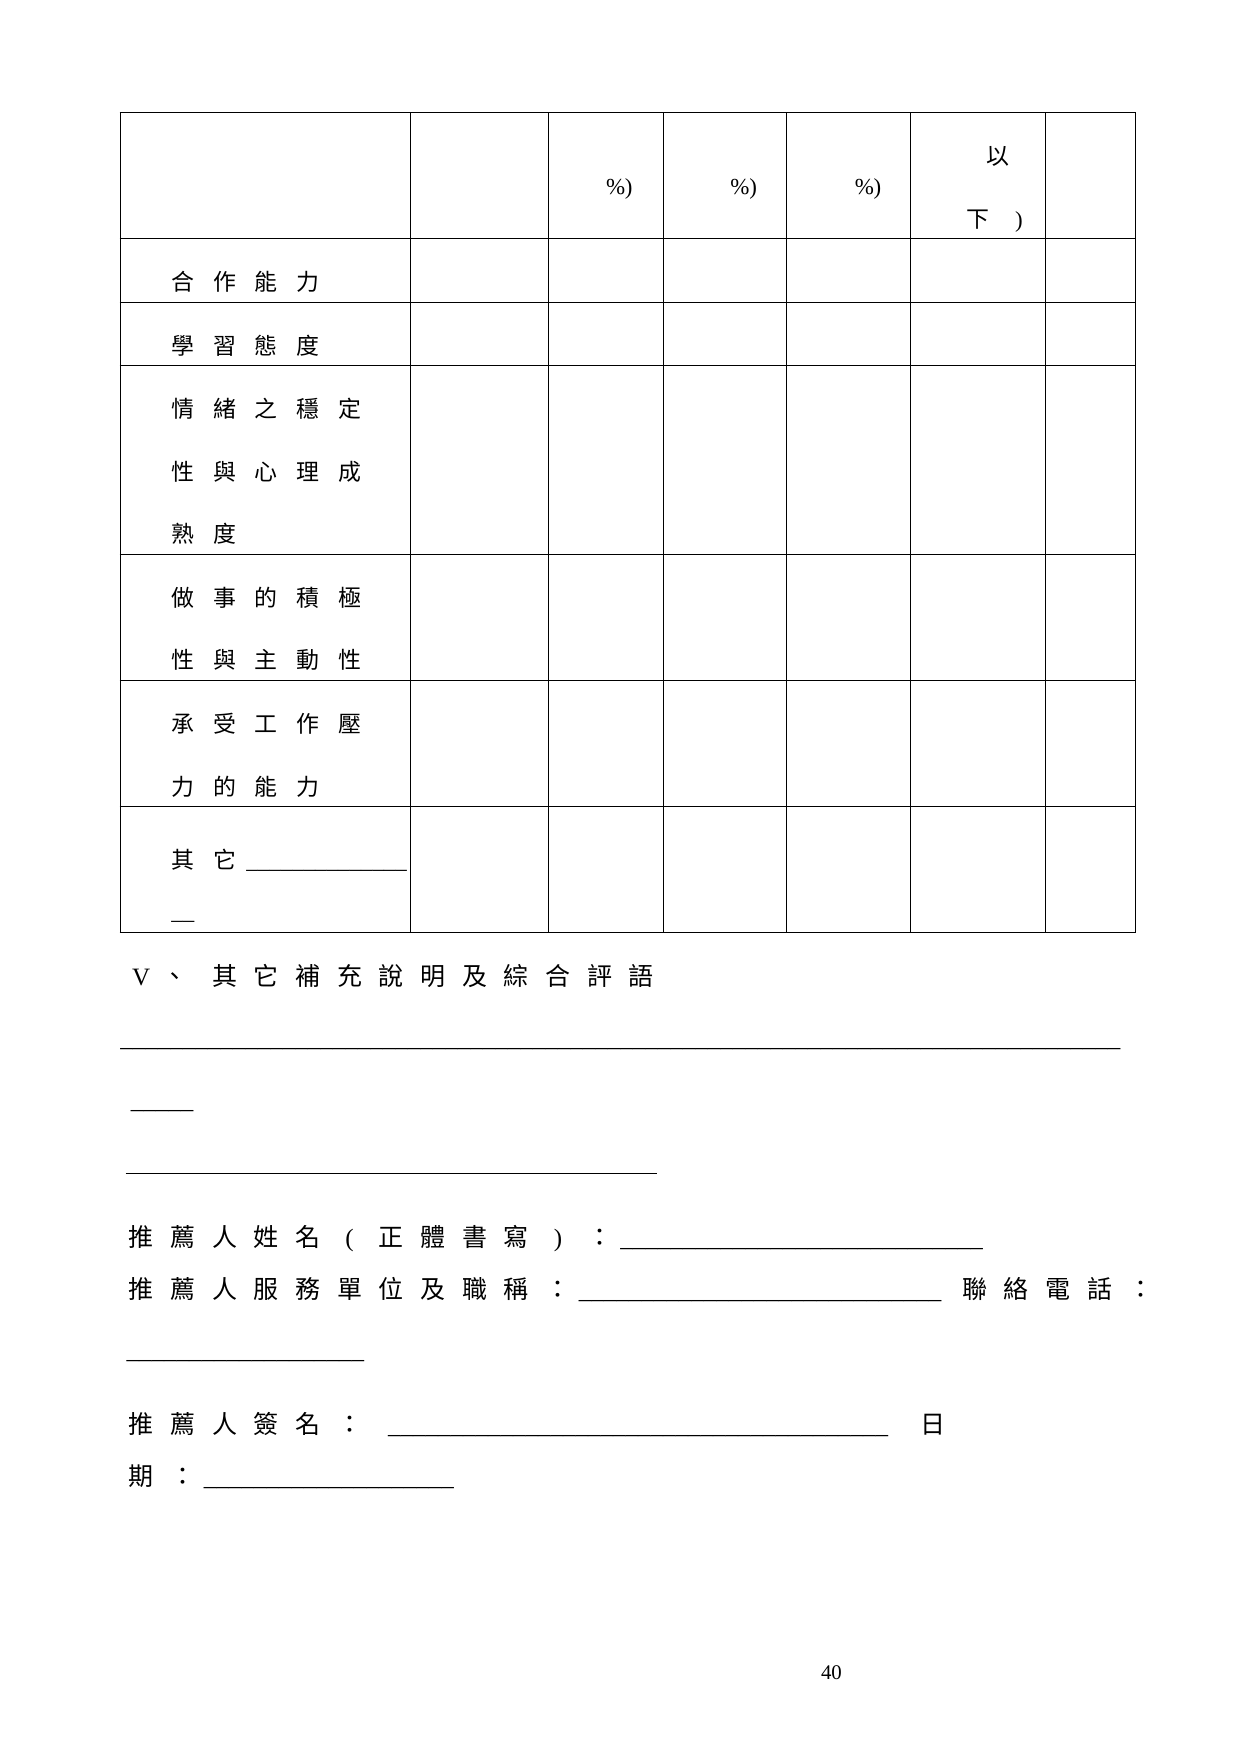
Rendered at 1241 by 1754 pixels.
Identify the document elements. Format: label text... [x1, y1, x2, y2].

table_cell [787, 555, 910, 680]
table_cell 學習態度 [121, 303, 410, 365]
table_cell [549, 239, 663, 302]
table_cell [911, 807, 1045, 932]
table_cell [1046, 239, 1135, 302]
table_cell [411, 366, 548, 554]
table_cell [787, 239, 910, 302]
table_cell [787, 807, 910, 932]
table_cell [411, 807, 548, 932]
table_cell [787, 303, 910, 365]
table_cell 合作能力 [121, 239, 410, 302]
table_cell [411, 239, 548, 302]
table_header %) [787, 113, 910, 238]
table_cell [911, 366, 1045, 554]
table_header [121, 113, 410, 238]
table_cell [911, 303, 1045, 365]
table_cell [1046, 807, 1135, 932]
table_cell [1046, 366, 1135, 554]
table_cell 做事的積極性與主動性 [121, 555, 410, 680]
table_cell 其它________________ [121, 807, 410, 932]
table_header %) [549, 113, 663, 238]
table_cell [549, 681, 663, 806]
table_cell [664, 239, 786, 302]
table_cell 情緒之穩定性與心理成熟度 [121, 366, 410, 554]
table_cell [411, 681, 548, 806]
table_cell [664, 366, 786, 554]
table_cell [1046, 681, 1135, 806]
table_cell [664, 303, 786, 365]
table_cell [411, 303, 548, 365]
table_cell [549, 366, 663, 554]
table_header [1046, 113, 1135, 238]
text V、其它補充說明及綜合評語 _____________________________________________________________________________________ 推薦人姓名(正體書寫)：_____________________________ 推薦人服務單位及職稱：_____________________________ 聯絡電話：___________________ 推薦人簽名：________________________________________ 日 期：____________________ [120, 933, 1120, 1048]
table_header %) [664, 113, 786, 238]
text V、其它補充說明及綜合評語 _____________________________________________________________________________________ 推薦人姓名(正體書寫)：_____________________________ 推薦人服務單位及職稱：_____________________________ 聯絡電話：___________________ 推薦人簽名：________________________________________ 日 期：____________________ [120, 1049, 1120, 1496]
table_cell [911, 555, 1045, 680]
table_cell [664, 681, 786, 806]
table_cell [787, 366, 910, 554]
table_cell [1046, 555, 1135, 680]
table_cell [411, 555, 548, 680]
table_cell [549, 303, 663, 365]
table_cell [664, 807, 786, 932]
table_cell 承受工作壓力的能力 [121, 681, 410, 806]
table_cell [1046, 303, 1135, 365]
table_cell [911, 681, 1045, 806]
table_cell [664, 555, 786, 680]
table_header 以下) [911, 113, 1045, 238]
table_cell [549, 555, 663, 680]
table_header [411, 113, 548, 238]
table_cell [911, 239, 1045, 302]
table_cell [549, 807, 663, 932]
table_cell [787, 681, 910, 806]
